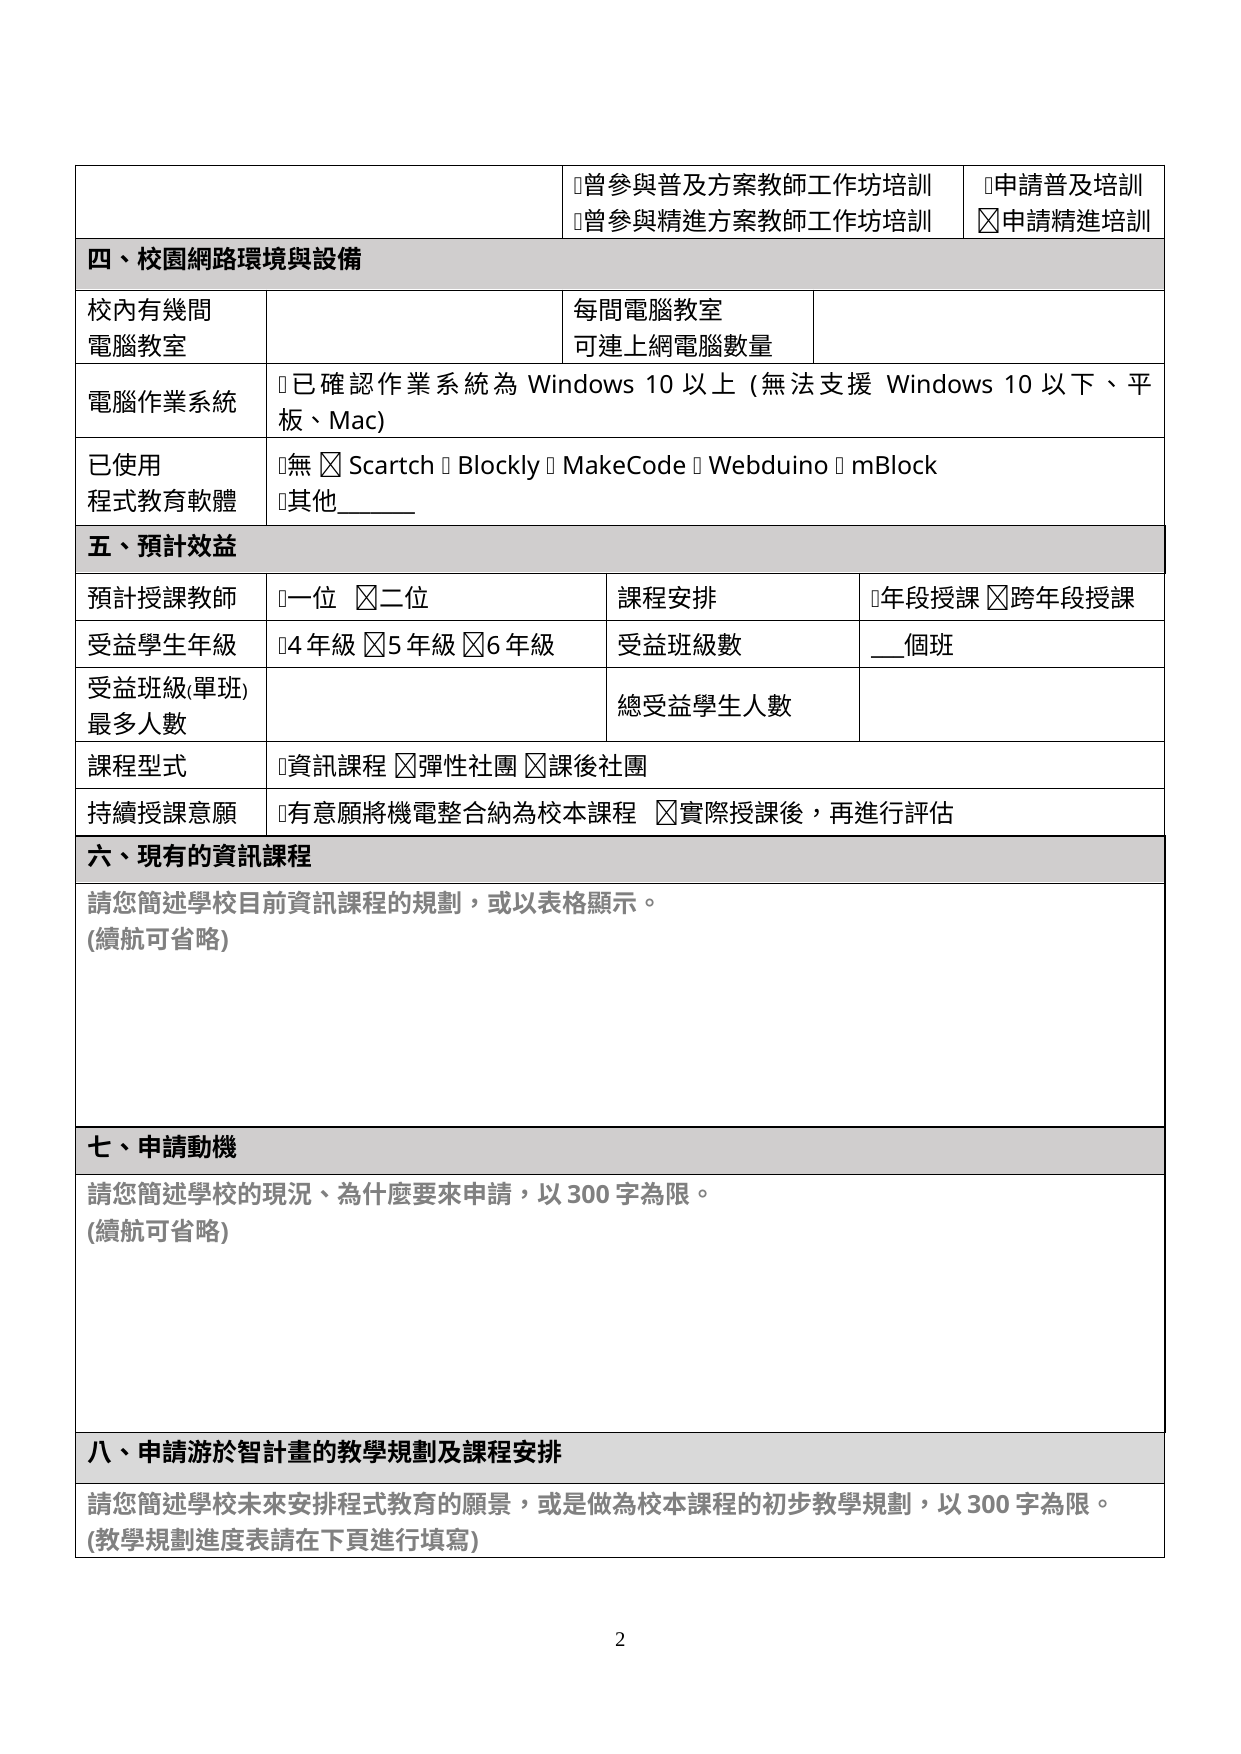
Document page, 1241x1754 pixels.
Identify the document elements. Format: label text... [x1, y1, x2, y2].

table_cell 請您簡述學校的現況、為什麼要來申請，以300字為限。 (續航可省略) [76, 1175, 1164, 1432]
table_cell 受益班級(單班) 最多人數 [76, 668, 266, 741]
table_cell 無  Scartch  Blockly  MakeCode  Webduino  mBlock 其他_______ [267, 438, 1164, 525]
table_cell 年段授課 跨年段授課 [860, 574, 1164, 620]
table_cell 八、申請游於智計畫的教學規劃及課程安排 [76, 1433, 1164, 1483]
table_cell [76, 166, 562, 238]
table_cell 資訊課程 彈性社團 課後社團 [267, 742, 1164, 788]
table_cell [267, 668, 606, 741]
table_cell 有意願將機電整合納為校本課程 實際授課後，再進行評估 [267, 789, 1164, 835]
table_cell 受益學生年級 [76, 621, 266, 667]
table_cell 六、現有的資訊課程 [76, 837, 1164, 882]
table_cell 請您簡述學校未來安排程式教育的願景，或是做為校本課程的初步教學規劃，以300字為限。 (教學規劃進度表請在下頁進行填寫) [76, 1484, 1164, 1557]
table_cell 校內有幾間 電腦教室 [76, 291, 266, 363]
table_cell 每間電腦教室 可連上網電腦數量 [563, 291, 813, 363]
table_cell 持續授課意願 [76, 789, 266, 835]
table_cell 七、申請動機 [76, 1128, 1164, 1174]
table_cell 五、預計效益 [76, 526, 1164, 572]
table_cell 課程型式 [76, 742, 266, 788]
table_cell [267, 291, 562, 363]
table_cell 4年級 5年級 6年級 [267, 621, 606, 667]
table_cell [814, 291, 1164, 363]
table_cell 申請普及培訓申請精進培訓 [964, 166, 1164, 238]
table_cell 四、校園網路環境與設備 [76, 239, 1164, 289]
table_cell ___個班 [860, 621, 1164, 667]
table_cell 一位 二位 [267, 574, 606, 620]
table_cell [860, 668, 1164, 741]
table_cell 已確認作業系統為Windows 10以上 (無法支援 Windows 10以下、平板、Mac) [267, 364, 1164, 437]
table_cell 預計授課教師 [76, 574, 266, 620]
table_cell 電腦作業系統 [76, 364, 266, 437]
table_cell 已使用 程式教育軟體 [76, 438, 266, 525]
table_cell 總受益學生人數 [607, 668, 859, 741]
table_cell 課程安排 [607, 574, 859, 620]
table_cell 曾參與普及方案教師工作坊培訓 曾參與精進方案教師工作坊培訓 [563, 166, 963, 238]
table_cell 請您簡述學校目前資訊課程的規劃，或以表格顯示。 (續航可省略) [76, 884, 1164, 1126]
table_cell 受益班級數 [607, 621, 859, 667]
